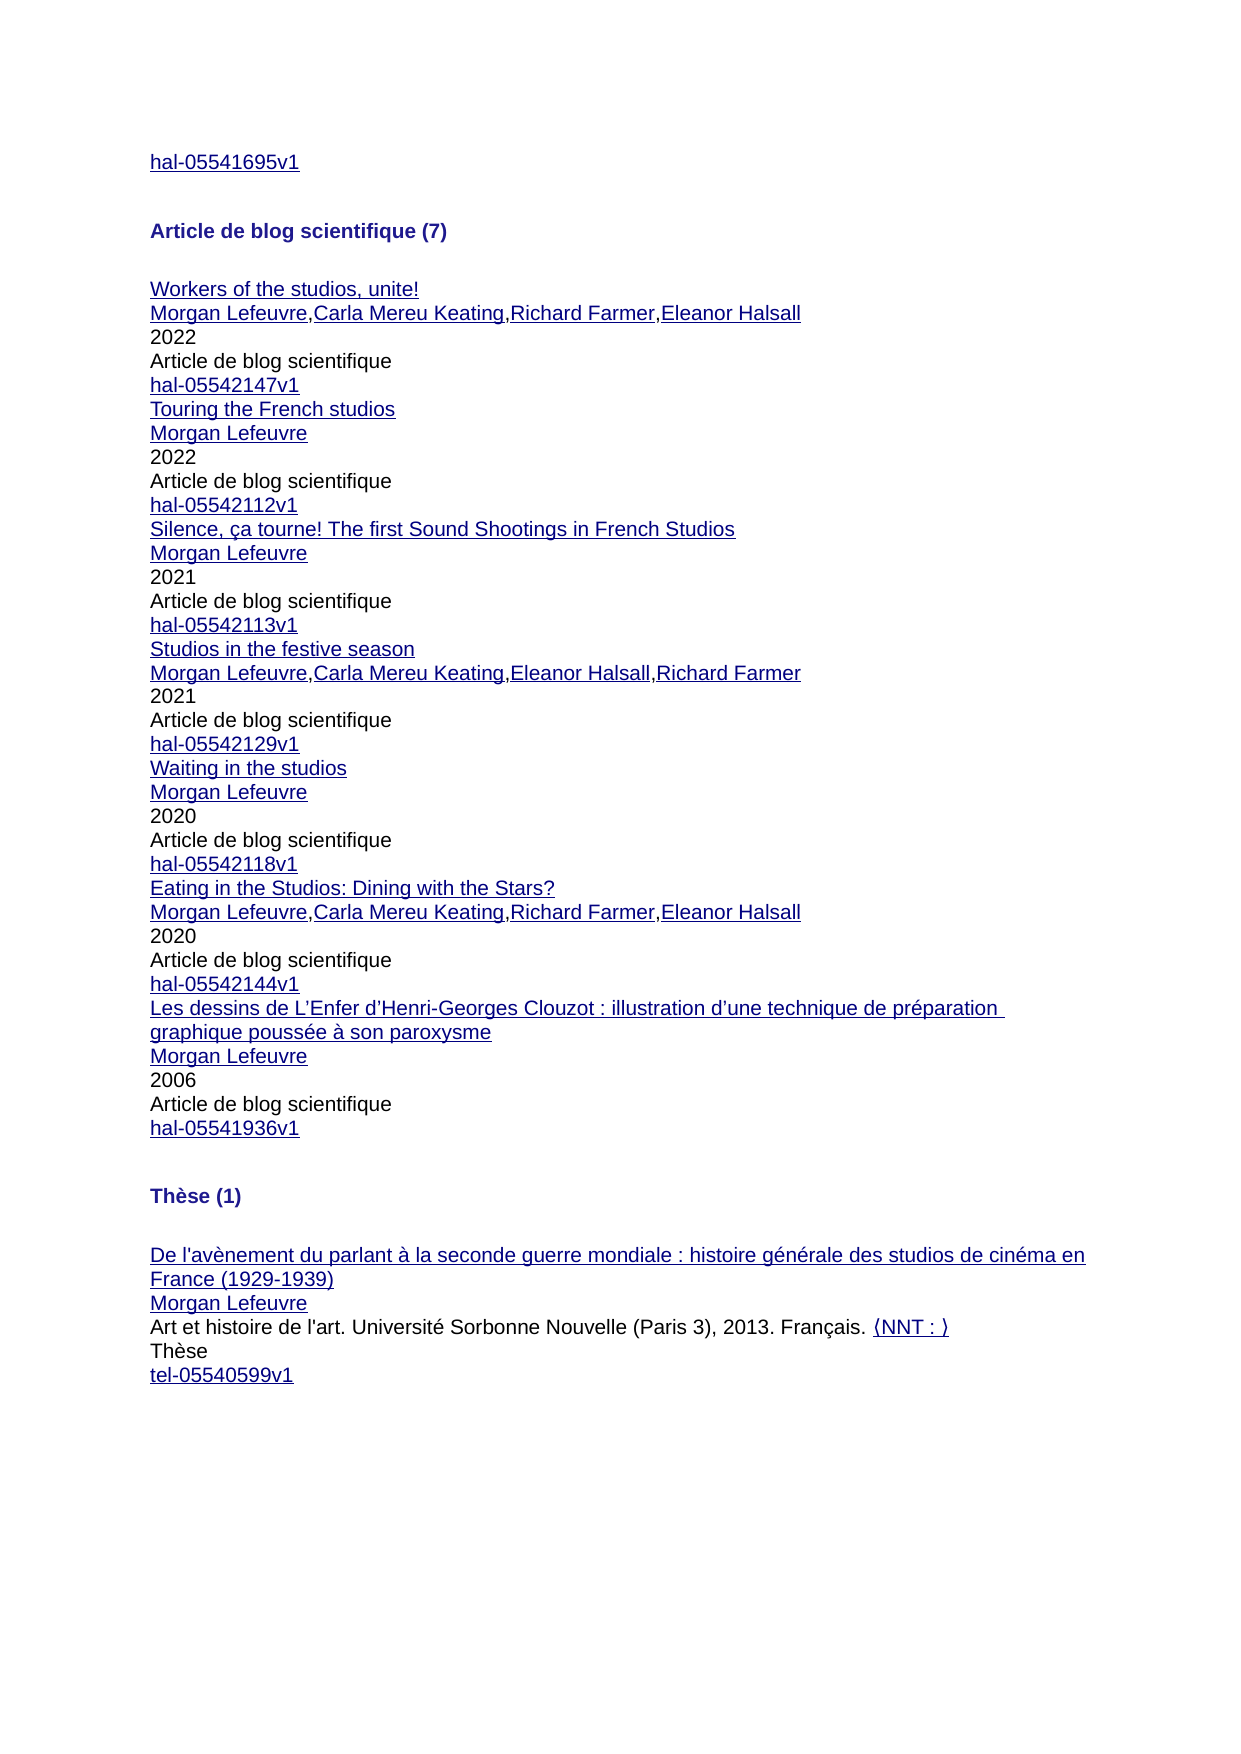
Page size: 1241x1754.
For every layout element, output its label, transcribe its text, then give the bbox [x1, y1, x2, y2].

table_cell Waiting in the studios Morgan Lefeuvre 2020 Article de blog scientifique hal-05542118v1 [150, 756, 1090, 876]
table_header De l'avènement du parlant à la seconde guerre mondiale : histoire générale des studios de cinéma en France (1929-1939) Morgan Lefeuvre Art et histoire de l'art. Université Sorbonne Nouvelle (Paris 3), 2013. Français. ⟨NNT : ⟩ Thèse tel-05540599v1 [150, 1243, 1090, 1386]
table_cell Les dessins de L’Enfer d’Henri-Georges Clouzot : illustration d’une technique de préparation graphique poussée à son paroxysme Morgan Lefeuvre 2006 Article de blog scientifique hal-05541936v1 [150, 996, 1090, 1139]
subtitle Thèse (1) [150, 1184, 1090, 1208]
table_cell Touring the French studios Morgan Lefeuvre 2022 Article de blog scientifique hal-05542112v1 [150, 397, 1090, 517]
table_cell Silence, ça tourne! The first Sound Shootings in French Studios Morgan Lefeuvre 2021 Article de blog scientifique hal-05542113v1 [150, 517, 1090, 636]
table_cell Studios in the festive season Morgan Lefeuvre,Carla Mereu Keating,Eleanor Halsall,Richard Farmer 2021 Article de blog scientifique hal-05542129v1 [150, 636, 1090, 756]
table_cell Eating in the Studios: Dining with the Stars? Morgan Lefeuvre,Carla Mereu Keating,Richard Farmer,Eleanor Halsall 2020 Article de blog scientifique hal-05542144v1 [150, 876, 1090, 996]
table_cell hal-05541695v1 [150, 150, 1090, 174]
table_header Workers of the studios, unite! Morgan Lefeuvre,Carla Mereu Keating,Richard Farmer,Eleanor Halsall 2022 Article de blog scientifique hal-05542147v1 [150, 277, 1090, 397]
subtitle Article de blog scientifique (7) [150, 219, 1090, 243]
